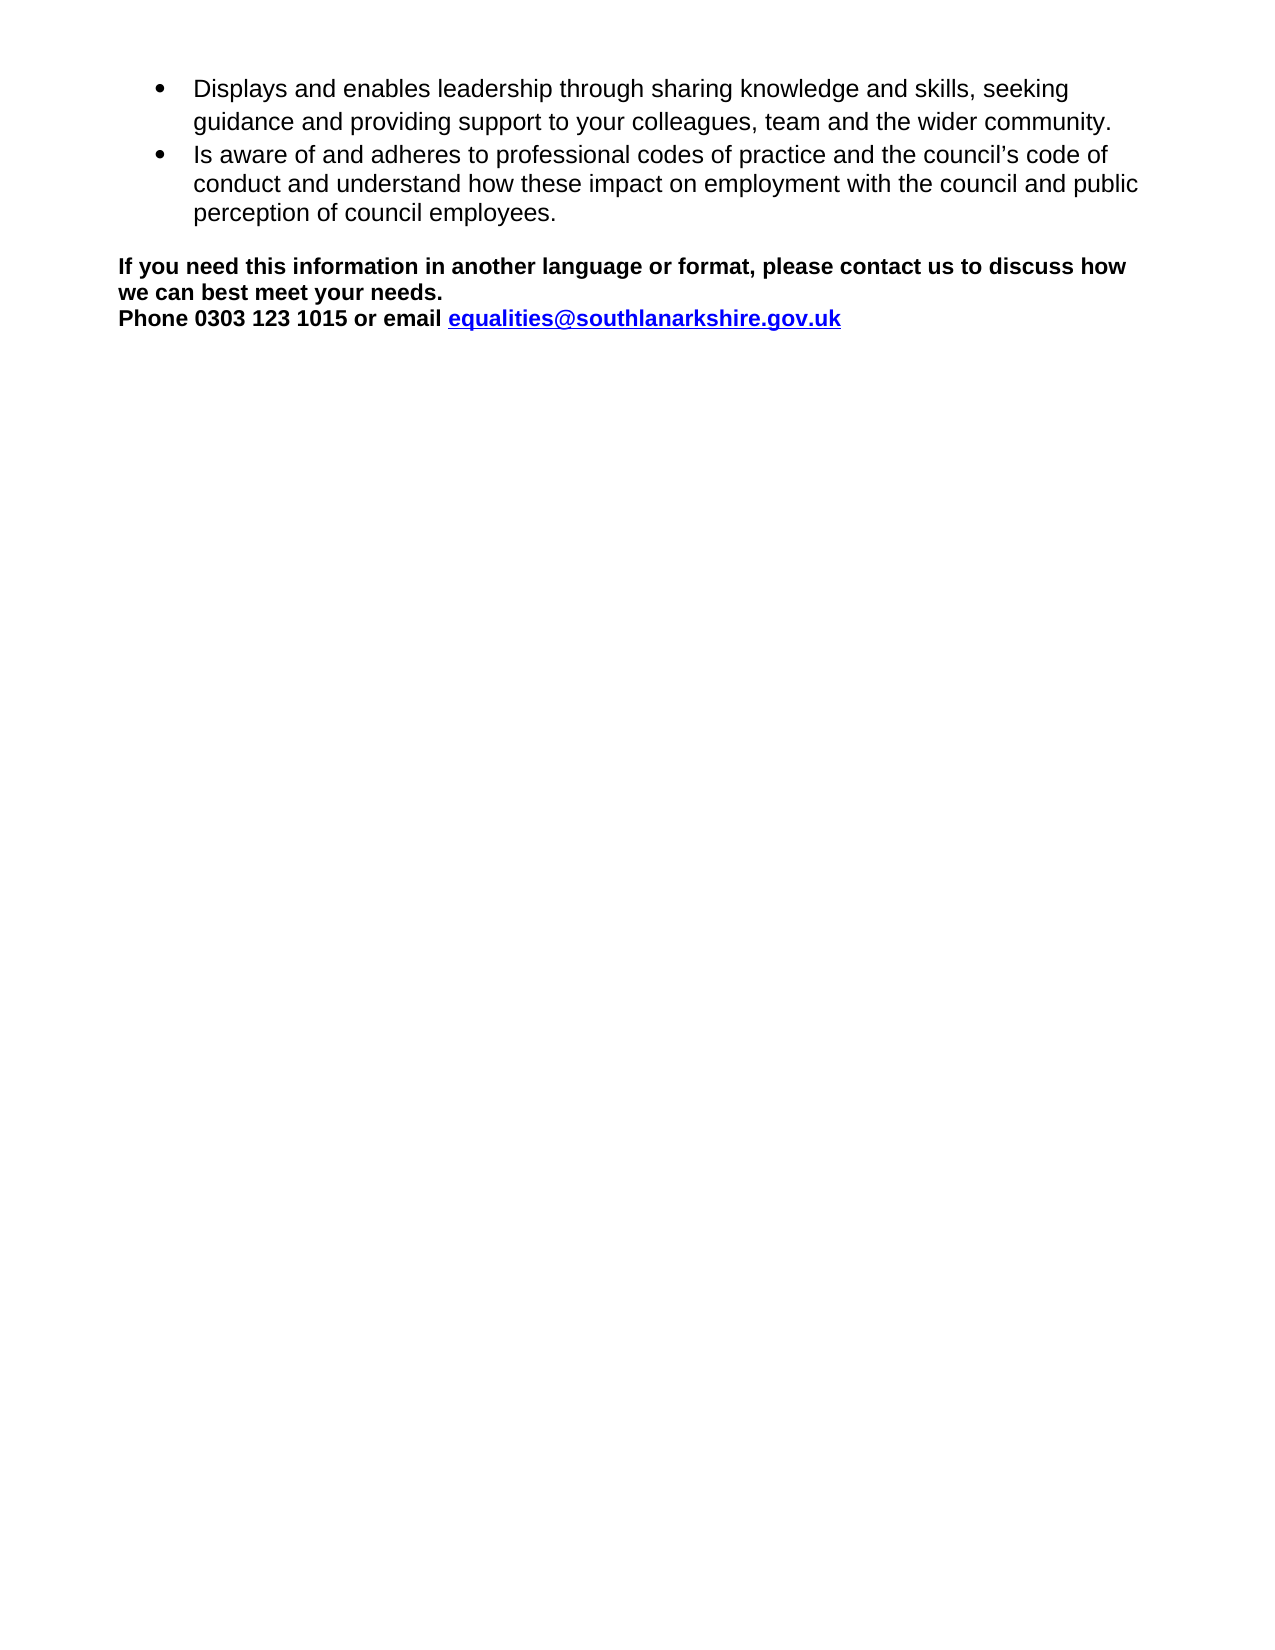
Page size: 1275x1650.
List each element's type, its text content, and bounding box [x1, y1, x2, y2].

list Is aware of and adheres to professional codes of practice and the council’s code of conduct and understand how these impact on employment with the council and public perception of council employees. [156, 140, 1157, 226]
text Phone 0303 123 1015 or email equalities@southlanarkshire.gov.uk [118, 305, 1157, 332]
list Displays and enables leadership through sharing knowledge and skills, seeking guidance and providing support to your colleagues, team and the wider community. [156, 74, 1157, 136]
text If you need this information in another language or format, please contact us to discuss how we can best meet your needs. [118, 253, 1157, 305]
